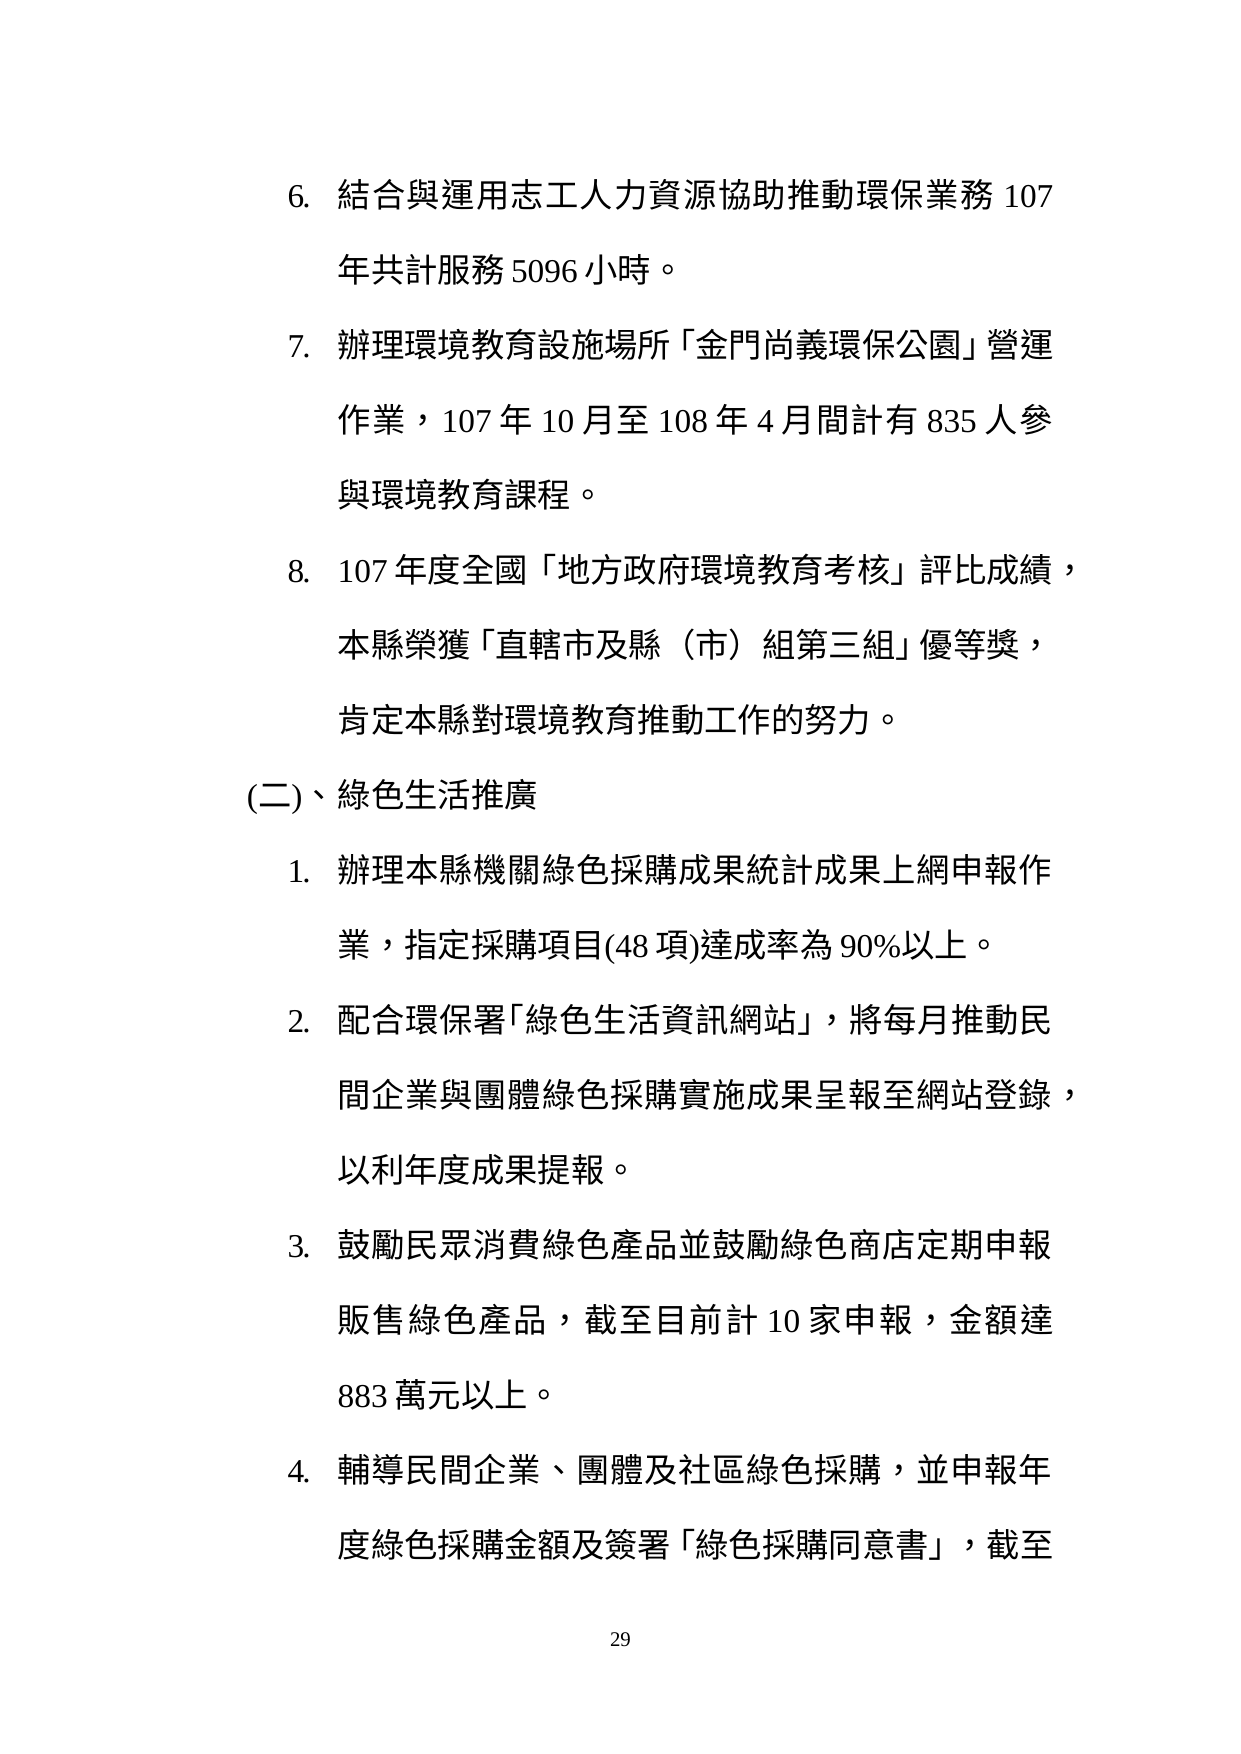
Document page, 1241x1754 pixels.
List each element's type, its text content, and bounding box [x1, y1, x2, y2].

list 綠色生活推廣 [247, 755, 1053, 830]
list 辦理環境教育設施場所「金門尚義環保公園」營運作業，107年10月至108年4月間計有835人參與環境教育課程。 [287, 305, 1053, 530]
list 輔導民間企業、團體及社區綠色採購，並申報年度綠色採購金額及簽署「綠色採購同意書」，截至 [287, 1430, 1053, 1580]
list 鼓勵民眾消費綠色產品並鼓勵綠色商店定期申報販售綠色產品，截至目前計10家申報，金額達883萬元以上。 [287, 1205, 1053, 1430]
list 結合與運用志工人力資源協助推動環保業務107年共計服務5096小時。 [287, 155, 1053, 305]
list 配合環保署｢綠色生活資訊網站｣，將每月推動民間企業與團體綠色採購實施成果呈報至網站登錄，以利年度成果提報。 [287, 980, 1053, 1205]
list 107年度全國「地方政府環境教育考核」評比成績，本縣榮獲「直轄市及縣（市）組第三組」優等獎，肯定本縣對環境教育推動工作的努力。 [287, 530, 1053, 755]
list 辦理本縣機關綠色採購成果統計成果上網申報作業，指定採購項目(48項)達成率為90%以上。 [287, 830, 1053, 980]
